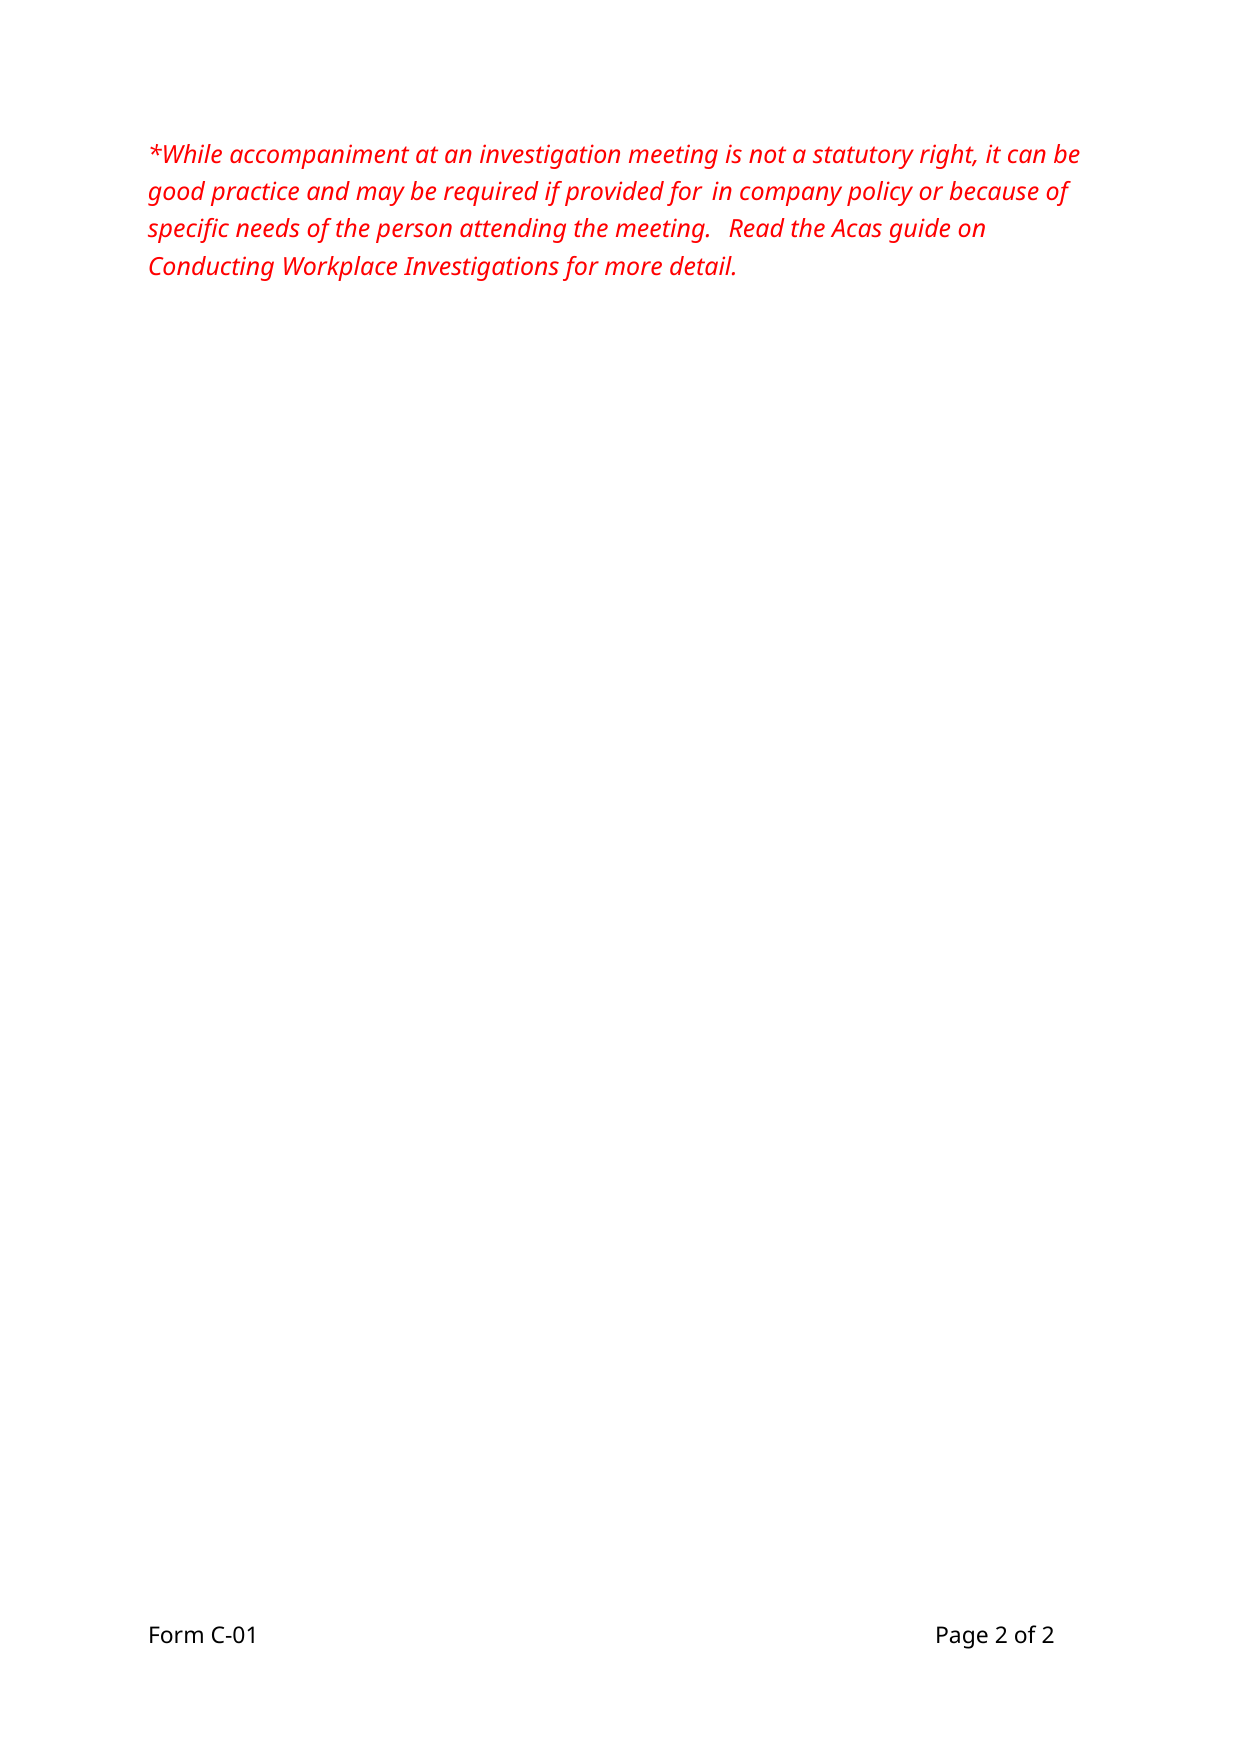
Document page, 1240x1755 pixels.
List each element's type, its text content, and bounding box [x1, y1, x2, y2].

text *While accompaniment at an investigation meeting is not a statutory right, it can be good practice and may be required if provided for in company policy or because of specific needs of the person attending the meeting. Read the Acas guide on Conducting Workplace Investigations for more detail. [148, 136, 1092, 282]
